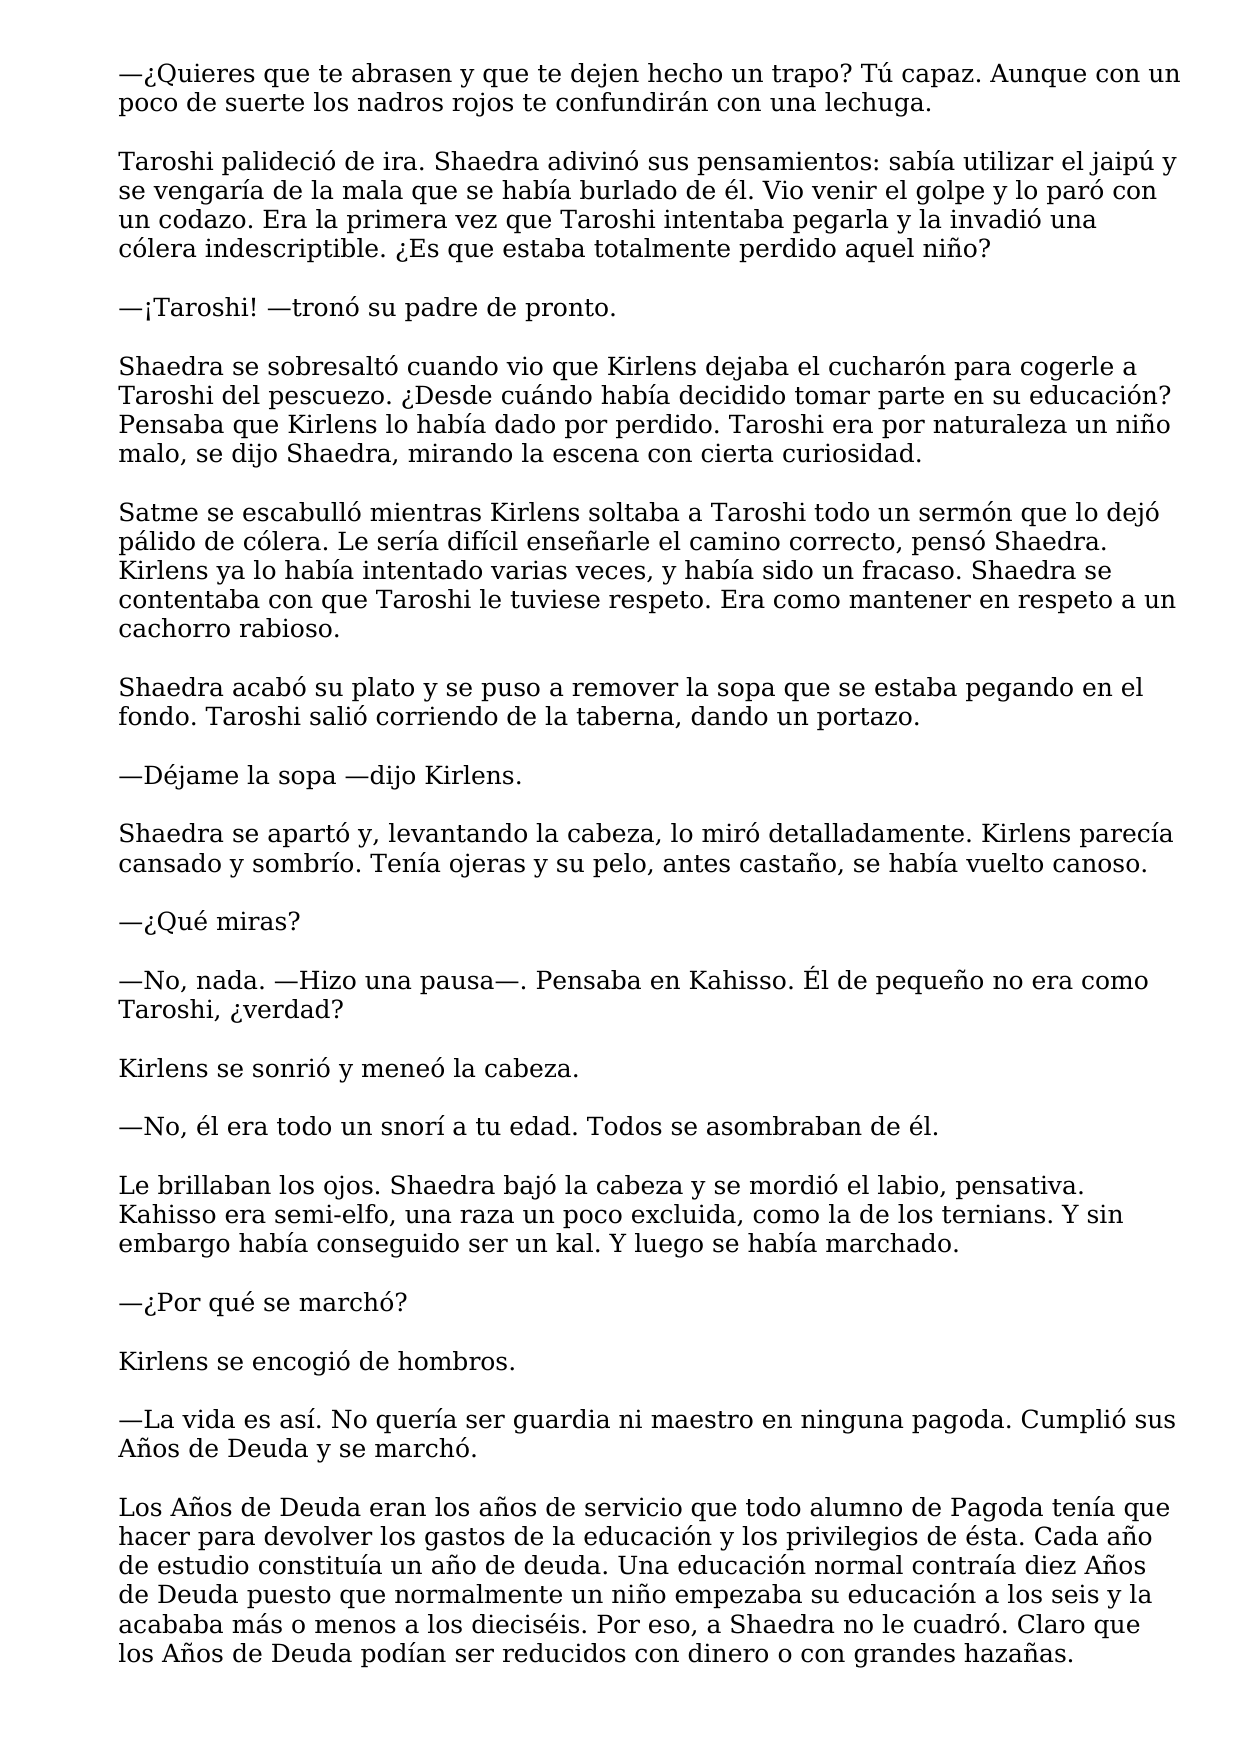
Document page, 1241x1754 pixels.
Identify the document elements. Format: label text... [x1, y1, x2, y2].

text —¡Taroshi! —tronó su padre de pronto. [118, 293, 1181, 322]
text —La vida es así. No quería ser guardia ni maestro en ninguna pagoda. Cumplió sus Años de Deuda y se marchó. [118, 1405, 1181, 1464]
text Le brillaban los ojos. Shaedra bajó la cabeza y se mordió el labio, pensativa. Kahisso era semi-elfo, una raza un poco excluida, como la de los ternians. Y sin embargo había conseguido ser un kal. Y luego se había marchado. [118, 1171, 1181, 1259]
text Taroshi palideció de ira. Shaedra adivinó sus pensamientos: sabía utilizar el jaipú y se vengaría de la mala que se había burlado de él. Vio venir el golpe y lo paró con un codazo. Era la primera vez que Taroshi intentaba pegarla y la invadió una cólera indescriptible. ¿Es que estaba totalmente perdido aquel niño? [118, 147, 1181, 263]
text —¿Quieres que te abrasen y que te dejen hecho un trapo? Tú capaz. Aunque con un poco de suerte los nadros rojos te confundirán con una lechuga. [118, 59, 1181, 117]
text —Déjame la sopa —dijo Kirlens. [118, 761, 1181, 790]
text —No, nada. —Hizo una pausa—. Pensaba en Kahisso. Él de pequeño no era como Taroshi, ¿verdad? [118, 966, 1181, 1024]
text Kirlens se sonrió y meneó la cabeza. [118, 1054, 1181, 1083]
text Shaedra se apartó y, levantando la cabeza, lo miró detalladamente. Kirlens parecía cansado y sombrío. Tenía ojeras y su pelo, antes castaño, se había vuelto canoso. [118, 819, 1181, 878]
text Shaedra se sobresaltó cuando vio que Kirlens dejaba el cucharón para cogerle a Taroshi del pescuezo. ¿Desde cuándo había decidido tomar parte en su educación? Pensaba que Kirlens lo había dado por perdido. Taroshi era por naturaleza un niño malo, se dijo Shaedra, mirando la escena con cierta curiosidad. [118, 352, 1181, 468]
text —No, él era todo un snorí a tu edad. Todos se asombraban de él. [118, 1112, 1181, 1142]
text Satme se escabulló mientras Kirlens soltaba a Taroshi todo un sermón que lo dejó pálido de cólera. Le sería difícil enseñarle el camino correcto, pensó Shaedra. Kirlens ya lo había intentado varias veces, y había sido un fracaso. Shaedra se contentaba con que Taroshi le tuviese respeto. Era como mantener en respeto a un cachorro rabioso. [118, 498, 1181, 644]
text Los Años de Deuda eran los años de servicio que todo alumno de Pagoda tenía que hacer para devolver los gastos de la educación y los privilegios de ésta. Cada año de estudio constituía un año de deuda. Una educación normal contraía diez Años de Deuda puesto que normalmente un niño empezaba su educación a los seis y la acababa más o menos a los dieciséis. Por eso, a Shaedra no le cuadró. Claro que los Años de Deuda podían ser reducidos con dinero o con grandes hazañas. [118, 1493, 1181, 1668]
text Shaedra acabó su plato y se puso a remover la sopa que se estaba pegando en el fondo. Taroshi salió corriendo de la taberna, dando un portazo. [118, 673, 1181, 731]
text —¿Por qué se marchó? [118, 1288, 1181, 1317]
text Kirlens se encogió de hombros. [118, 1347, 1181, 1376]
text —¿Qué miras? [118, 907, 1181, 937]
